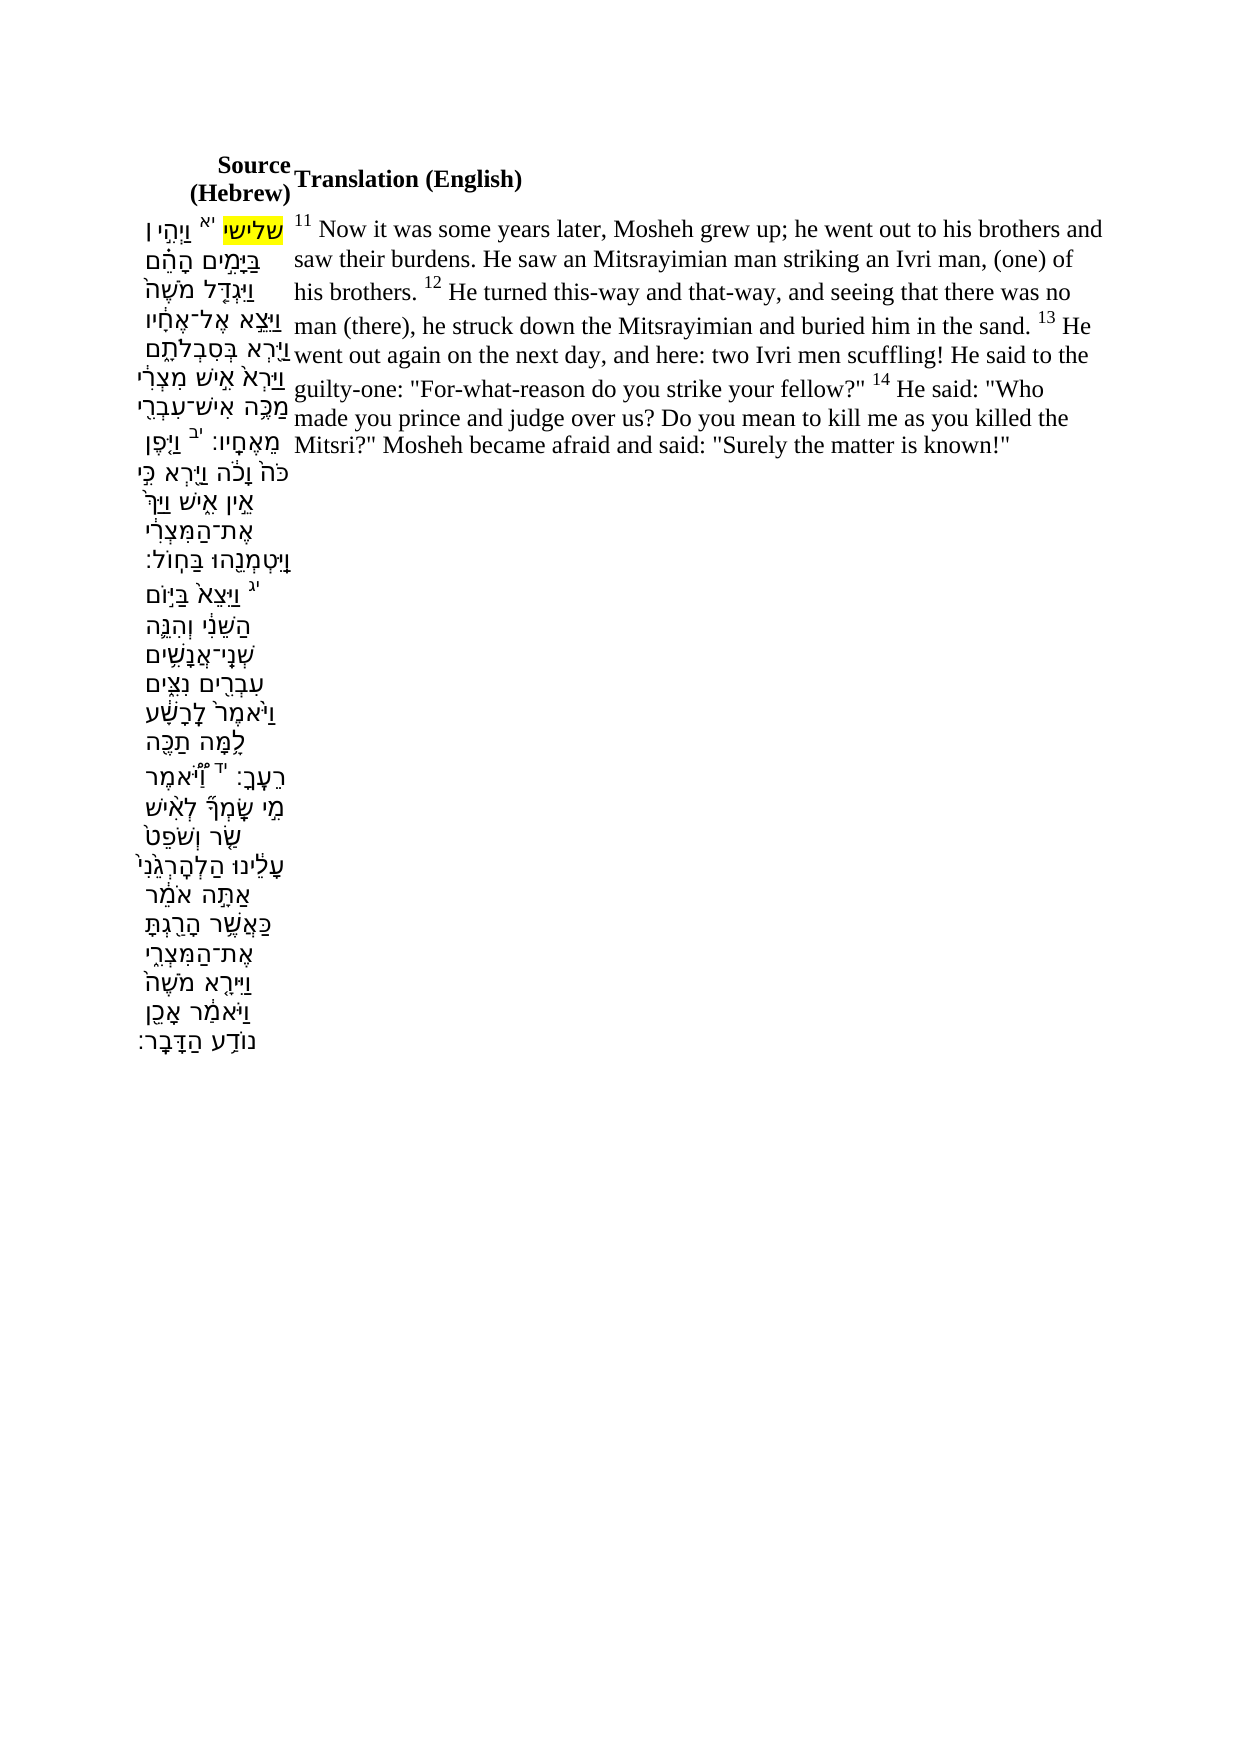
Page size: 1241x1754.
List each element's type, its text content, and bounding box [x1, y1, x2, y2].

table_cell שלישי יא וַיְהִ֣י ׀ בַּיָּמִ֣ים הָהֵ֗ם וַיִּגְדַּ֤ל מֹשֶׁה֙ וַיֵּצֵ֣א אֶל־אֶחָ֔יו וַיַּ֖רְא בְּסִבְלֹתָ֑ם וַיַּרְא֙ אִ֣ישׁ מִצְרִ֔י מַכֶּ֥ה אִישׁ־עִבְרִ֖י מֵאֶחָֽיו׃ יב וַיִּ֤פֶן כֹּה֙ וָכֹ֔ה וַיַּ֖רְא כִּ֣י אֵ֣ין אִ֑ישׁ וַיַּךְ֙ אֶת־הַמִּצְרִ֔י וַֽיִּטְמְנֵ֖הוּ בַּחֽוֹל׃ יג וַיֵּצֵא֙ בַּיּ֣וֹם הַשֵּׁנִ֔י וְהִנֵּ֛ה שְׁנֵֽי־אֲנָשִׁ֥ים עִבְרִ֖ים נִצִּ֑ים וַיֹּ֙אמֶר֙ לָֽרָשָׁ֔ע לָ֥מָּה תַכֶּ֖ה רֵעֶֽךָ׃ יד וַ֠יֹּ֠אמֶר מִ֣י שָֽׂמְךָ֞ לְאִ֨ישׁ שַׂ֤ר וְשֹׁפֵט֙ עָלֵ֔ינוּ הַלְהׇרְגֵ֙נִי֙ אַתָּ֣ה אֹמֵ֔ר כַּאֲשֶׁ֥ר הָרַ֖גְתָּ אֶת־הַמִּצְרִ֑י וַיִּירָ֤א מֹשֶׁה֙ וַיֹּאמַ֔ר אָכֵ֖ן נוֹדַ֥ע הַדָּבָֽר׃ [135, 209, 292, 1057]
table_header Source (Hebrew) [135, 150, 292, 208]
table_cell 11 Now it was some years later, Mosheh grew up; he went out to his brothers and saw their burdens. He saw an Mitsrayimian man striking an Ivri man, (one) of his brothers. 12 He turned this-way and that-way, and seeing that there was no man (there), he struck down the Mitsrayimian and buried him in the sand. 13 He went out again on the next day, and here: two Ivri men scuffling! He said to the guilty-one: "For-what-reason do you strike your fellow?" 14 He said: "Who made you prince and judge over us? Do you mean to kill me as you killed the Mitsri?" Mosheh became afraid and said: "Surely the matter is known!" [292, 209, 1105, 1057]
table_header Translation (English) [292, 150, 1105, 208]
